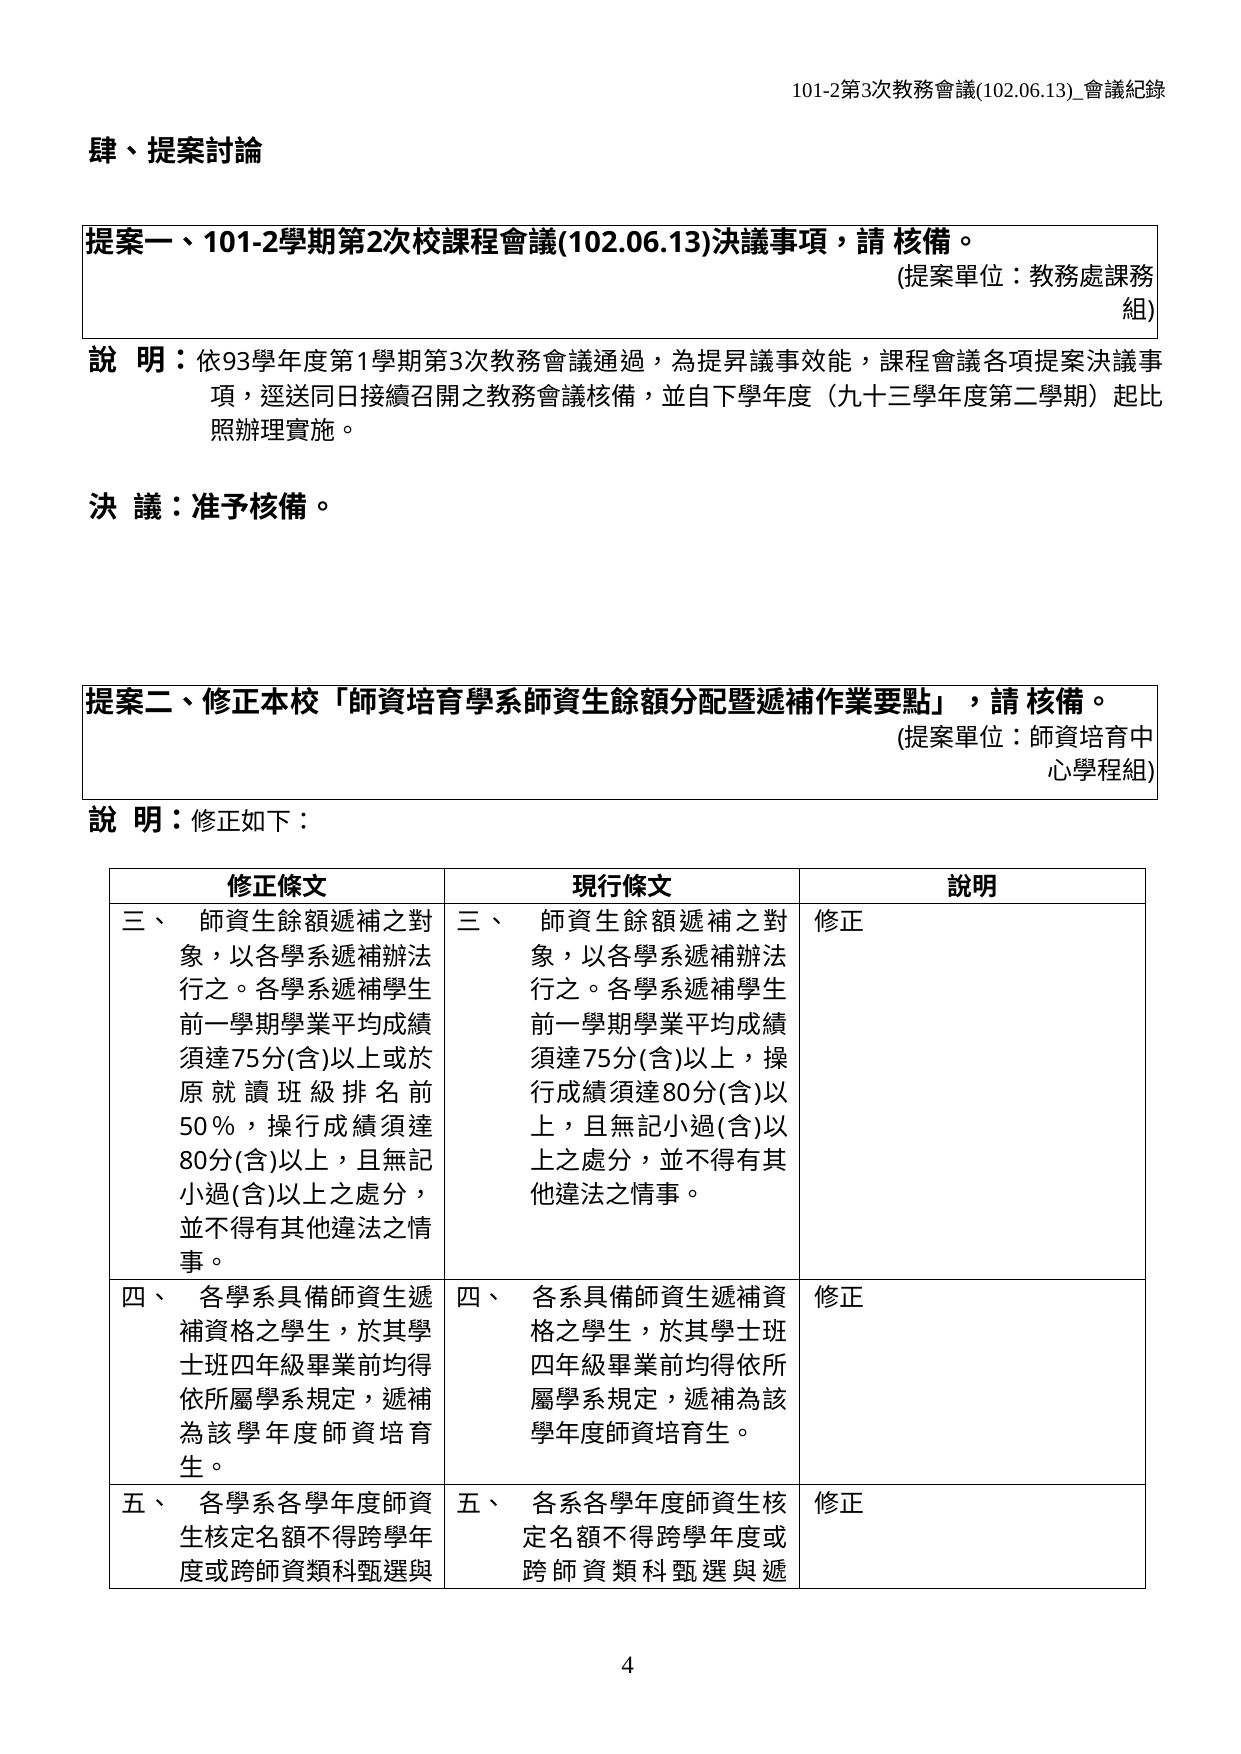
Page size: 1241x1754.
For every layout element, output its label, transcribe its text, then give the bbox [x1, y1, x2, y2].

table_cell 修正 [800, 1280, 1145, 1484]
table_header 現行條文 [445, 869, 799, 903]
table_header 提案二、修正本校「師資培育學系師資生餘額分配暨遞補作業要點」，請 核備。 (提案單位：師資培育中心學程組) [83, 686, 1157, 798]
text 說 明：修正如下： [88, 799, 1166, 839]
text 決 議：准予核備。 [88, 487, 1166, 526]
table_header 提案一、101-2學期第2次校課程會議(102.06.13)決議事項，請 核備。 (提案單位：教務處課務組) [83, 226, 1157, 338]
table_cell 三、 師資生餘額遞補之對象，以各學系遞補辦法行之。各學系遞補學生前一學期學業平均成績須達75分(含)以上或於原就讀班級排名前50％，操行成績須達80分(含)以上，且無記小過(含)以上之處分，並不得有其他違法之情事。 [110, 904, 444, 1279]
table_cell 五、 各學系各學年度師資生核定名額不得跨學年度或跨師資類科甄選與 [110, 1485, 444, 1587]
text 肆、提案討論 [88, 133, 1166, 168]
table_header 說明 [800, 869, 1145, 903]
table_cell 三、 師資生餘額遞補之對象，以各學系遞補辦法行之。各學系遞補學生前一學期學業平均成績須達75分(含)以上，操行成績須達80分(含)以上，且無記小過(含)以上之處分，並不得有其他違法之情事。 [445, 904, 799, 1279]
table_cell 修正 [800, 904, 1145, 1279]
table_header 修正條文 [110, 869, 444, 903]
table_cell 五、 各系各學年度師資生核定名額不得跨學年度或跨師資類科甄選與遞 [445, 1485, 799, 1587]
text 說 明：依93學年度第1學期第3次教務會議通過，為提昇議事效能，課程會議各項提案決議事項，逕送同日接續召開之教務會議核備，並自下學年度（九十三學年度第二學期）起比照辦理實施。 [88, 339, 1166, 447]
table_cell 四、 各系具備師資生遞補資格之學生，於其學士班四年級畢業前均得依所屬學系規定，遞補為該學年度師資培育生。 [445, 1280, 799, 1484]
table_cell 修正 [800, 1485, 1145, 1587]
table_cell 四、 各學系具備師資生遞補資格之學生，於其學士班四年級畢業前均得依所屬學系規定，遞補為該學年度師資培育生。 [110, 1280, 444, 1484]
